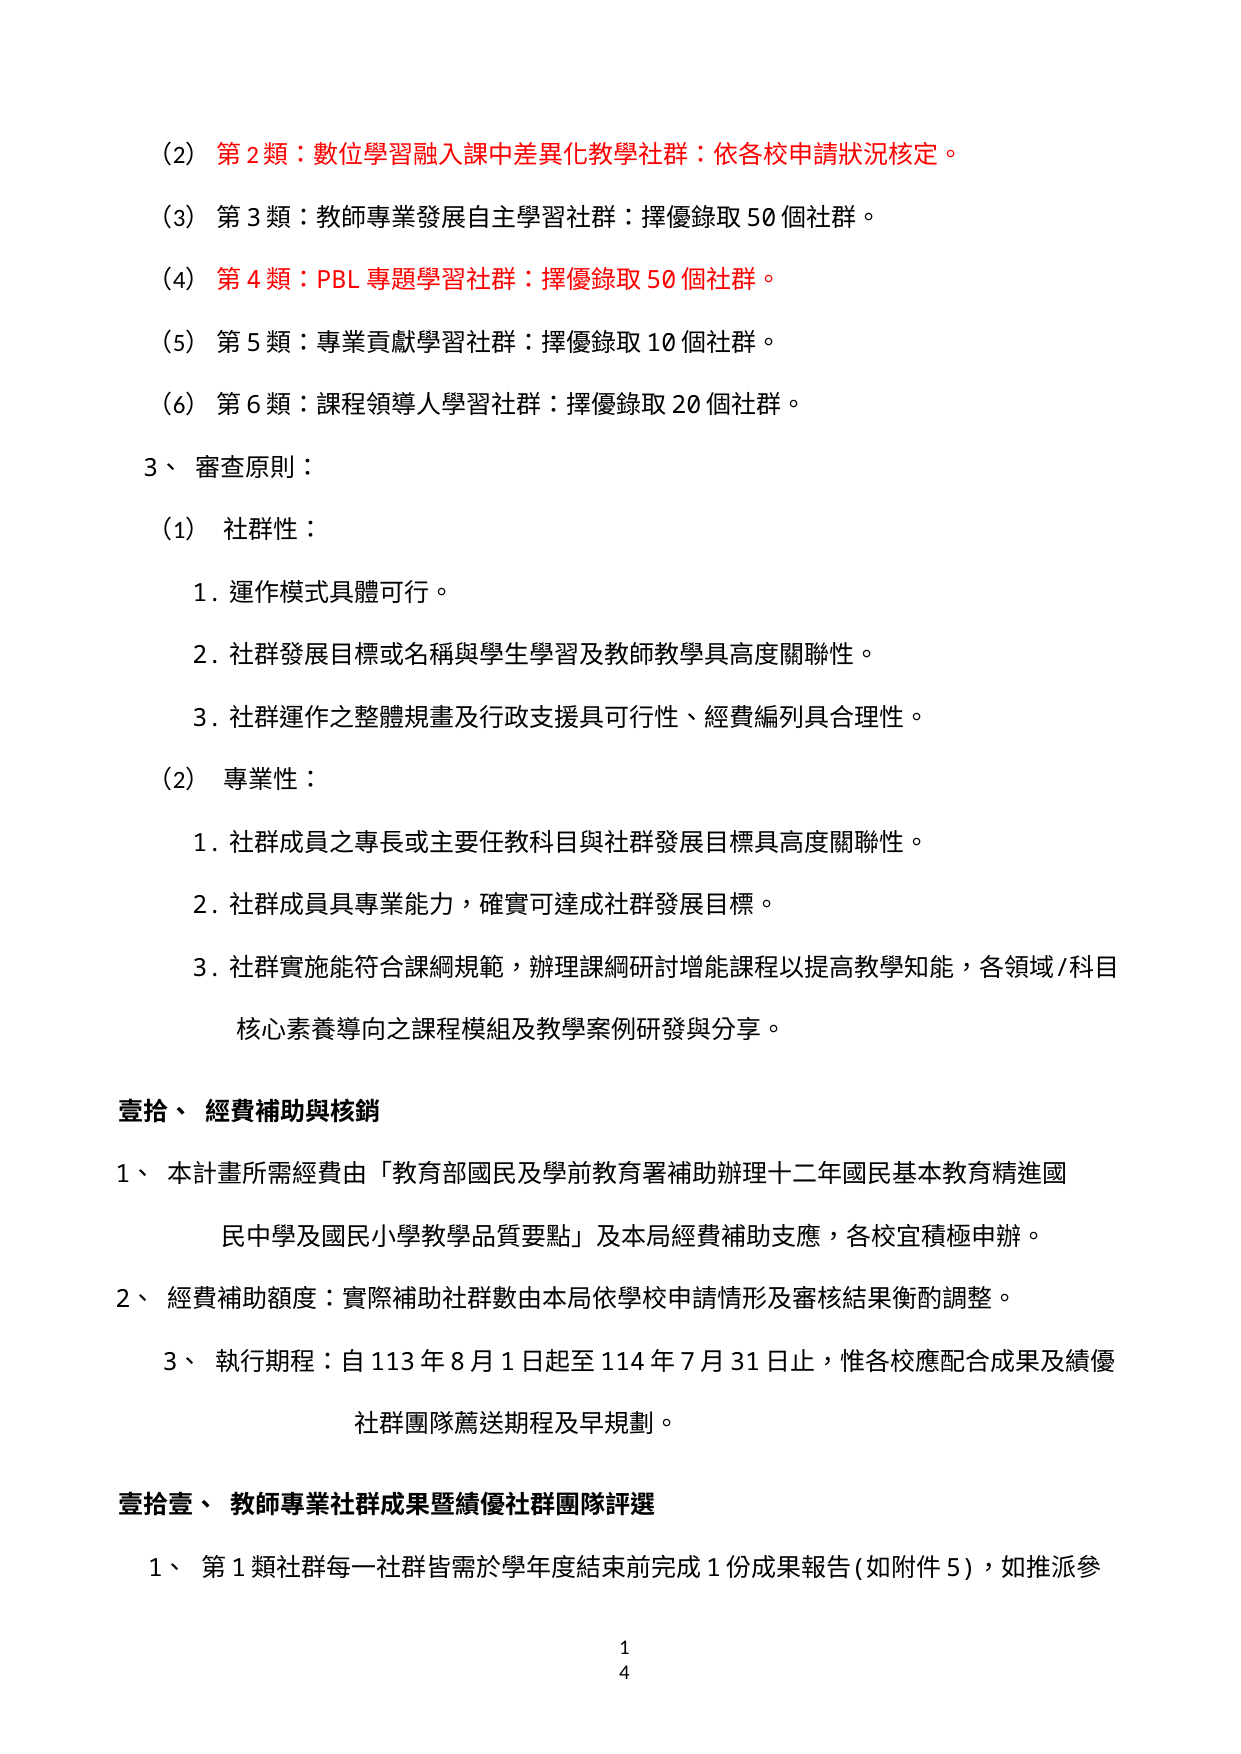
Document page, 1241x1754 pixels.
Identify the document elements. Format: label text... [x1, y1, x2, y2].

list 專業性： [148, 736, 1122, 799]
list 審查原則： [143, 424, 1122, 486]
list 經費補助額度：實際補助社群數由本局依學校申請情形及審核結果衡酌調整。 [115, 1255, 1122, 1318]
list 第6類：課程領導人學習社群：擇優錄取20個社群。 [148, 361, 1122, 424]
list 第1類社群每一社群皆需於學年度結束前完成1份成果報告(如附件5)，如推派參 [148, 1524, 1122, 1586]
text 民中學及國民小學教學品質要點」及本局經費補助支應，各校宜積極申辦。 [221, 1193, 1122, 1255]
list 社群性： [148, 486, 1122, 549]
list 本計畫所需經費由「教育部國民及學前教育署補助辦理十二年國民基本教育精進國 [115, 1130, 1122, 1193]
list 社群運作之整體規畫及行政支援具可行性、經費編列具合理性。 [192, 674, 1122, 736]
list 第2類：數位學習融入課中差異化教學社群：依各校申請狀況核定。 [148, 111, 1122, 174]
list 第3類：教師專業發展自主學習社群：擇優錄取50個社群。 [148, 174, 1122, 236]
text 核心素養導向之課程模組及教學案例研發與分享。 [118, 986, 1122, 1049]
list 第4類：PBL專題學習社群：擇優錄取50個社群。 [148, 236, 1122, 299]
list 運作模式具體可行。 [192, 549, 1122, 611]
list 執行期程：自113年8月1日起至114年7月31日止，惟各校應配合成果及績優社群團隊薦送期程及早規劃。 [162, 1318, 1122, 1443]
list 社群實施能符合課綱規範，辦理課綱研討增能課程以提高教學知能，各領域/科目 [192, 924, 1122, 986]
list 社群成員之專長或主要任教科目與社群發展目標具高度關聯性。 [192, 799, 1122, 861]
list 社群發展目標或名稱與學生學習及教師教學具高度關聯性。 [192, 611, 1122, 674]
list 經費補助與核銷 [118, 1068, 1122, 1130]
list 教師專業社群成果暨績優社群團隊評選 [118, 1461, 1122, 1524]
list 社群成員具專業能力，確實可達成社群發展目標。 [192, 861, 1122, 924]
list 第5類：專業貢獻學習社群：擇優錄取10個社群。 [148, 299, 1122, 361]
